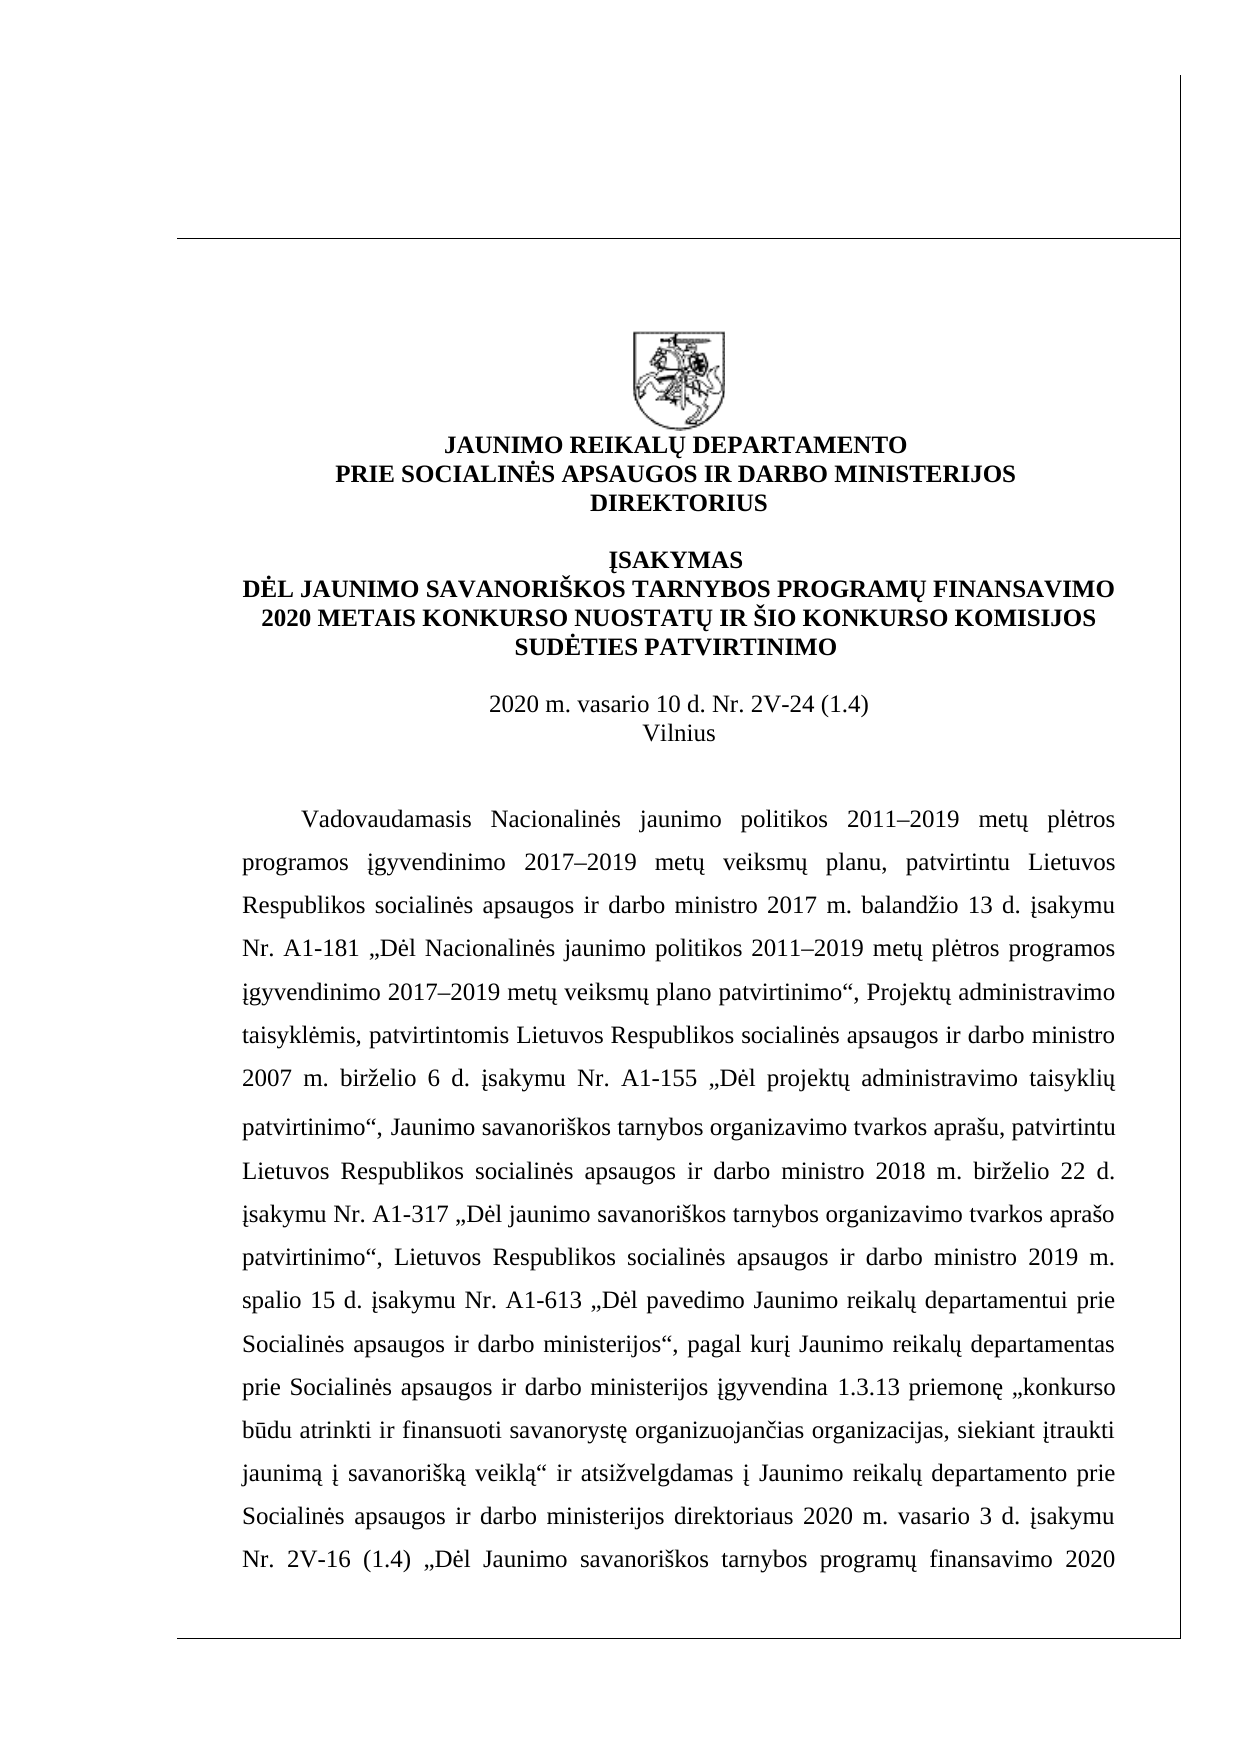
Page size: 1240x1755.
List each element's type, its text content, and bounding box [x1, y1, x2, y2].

text DIREKTORIUS [177, 488, 1180, 517]
text PRIE SOCIALINĖS APSAUGOS IR DARBO MINISTERIJOS [177, 459, 1180, 488]
text JAUNIMO REIKALŲ DEPARTAMENTO [177, 430, 1180, 459]
text 2020 m. vasario 10 d. Nr. 2V-24 (1.4) [177, 689, 1180, 718]
text DĖL JAUNIMO SAVANORIŠKOS TARNYBOS PROGRAMŲ FINANSAVIMO 2020 METAIS KONKURSO NUOSTATŲ IR ŠIO KONKURSO KOMISIJOS SUDĖTIES PATVIRTINIMO [177, 574, 1180, 660]
text ĮSAKYMAS [177, 545, 1180, 574]
text Vadovaudamasis Nacionalinės jaunimo politikos 2011–2019 metų plėtros programos įgyvendinimo 2017–2019 metų veiksmų planu, patvirtintu Lietuvos Respublikos socialinės apsaugos ir darbo ministro 2017 m. balandžio 13 d. įsakymu Nr. A1-181 „Dėl Nacionalinės jaunimo politikos 2011–2019 metų plėtros programos įgyvendinimo 2017–2019 metų veiksmų plano patvirtinimo“, Projektų administravimo taisyklėmis, patvirtintomis Lietuvos Respublikos socialinės apsaugos ir darbo ministro 2007 m. birželio 6 d. įsakymu Nr. A1-155 „Dėl projektų administravimo taisyklių patvirtinimo“, Jaunimo savanoriškos tarnybos organizavimo tvarkos aprašu, patvirtintu Lietuvos Respublikos socialinės apsaugos ir darbo ministro 2018 m. birželio 22 d. įsakymu Nr. A1-317 „Dėl jaunimo savanoriškos tarnybos organizavimo tvarkos aprašo patvirtinimo“, Lietuvos Respublikos socialinės apsaugos ir darbo ministro 2019 m. spalio 15 d. įsakymu Nr. A1-613 „Dėl pavedimo Jaunimo reikalų departamentui prie Socialinės apsaugos ir darbo ministerijos“, pagal kurį Jaunimo reikalų departamentas prie Socialinės apsaugos ir darbo ministerijos įgyvendina 1.3.13 priemonę „konkurso būdu atrinkti ir finansuoti savanorystę organizuojančias organizacijas, siekiant įtraukti jaunimą į savanorišką veiklą“ ir atsižvelgdamas į Jaunimo reikalų departamento prie Socialinės apsaugos ir darbo ministerijos direktoriaus 2020 m. vasario 3 d. įsakymu Nr. 2V-16 (1.4) „Dėl Jaunimo savanoriškos tarnybos programų finansavimo 2020 metais konkurso rezultatų patvirtinimo“ patvirtintus Jaunimo savanoriškos tarnybos programų finansavimo 2020 metais konkurso rezultatus: [177, 804, 1180, 1638]
text Vilnius [177, 718, 1180, 747]
